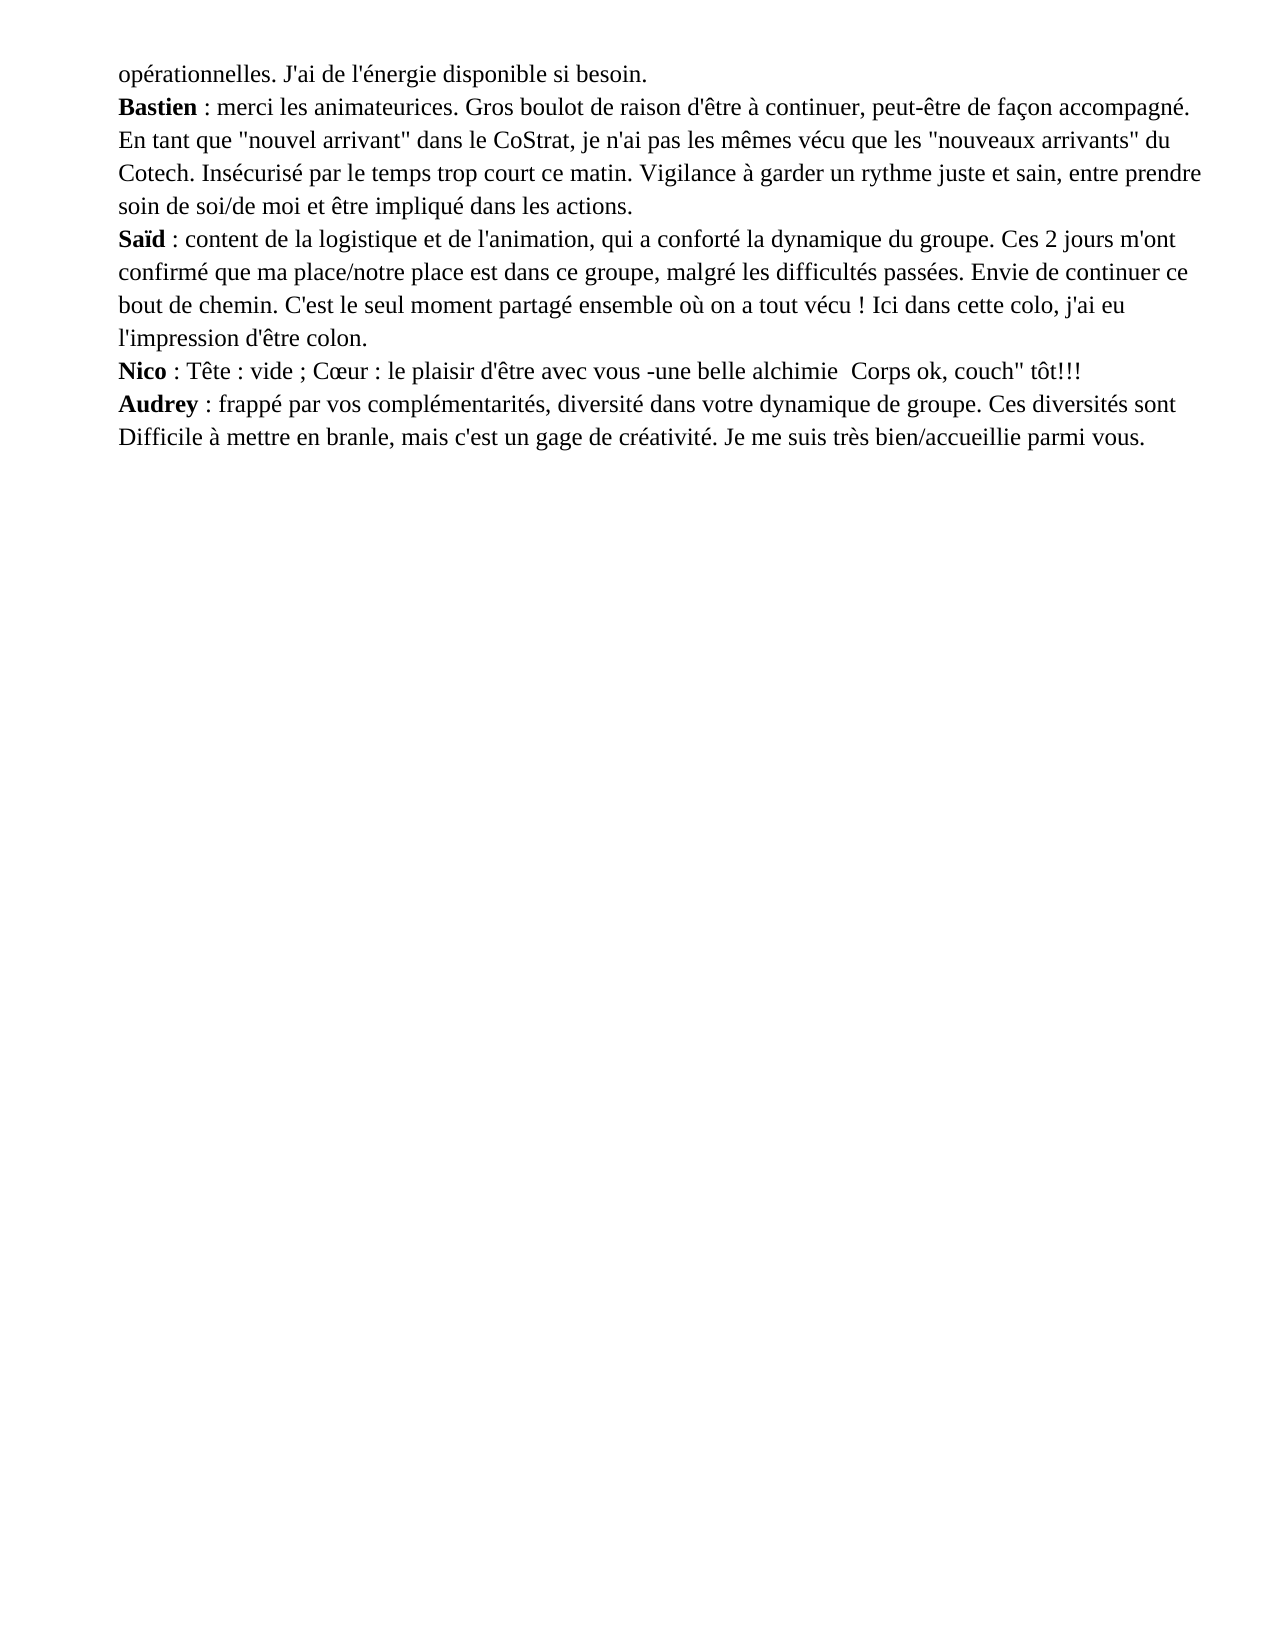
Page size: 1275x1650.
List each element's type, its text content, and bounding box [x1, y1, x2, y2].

text Dorie : très contente des 2 jours. On s'est pas tout dit, mais quand même on a bien avancé. Ma réserve = je nous laisse la possibilité d'échouer, ça me libère/allège la pression. FE n'a pas d'obligations dans Hinaura. Contente de vous voir en vrai, de faire la soirée avec vous. Marion : ces 2 jours m'ont permis de mieux assembler les pièces du puzzle. Me sens plus légère d'avoir pu comprendre la place que je n'avais pas pu prendre. Envie de participer à ce projet, quelle que soit sa forme. Mathilde : très grande fatigue. Trop d'affect au projet. Découragement devant la masse de travail. Adrien : prendre soin de nous et des autres, on n'a pas beaucoup évoqué les points faibles au détriment des humains qui les portaient. C'est un challenge de continuer. Sentiment ambigu entre envie de lâcher-prise et de continuer. Marie : 2 jours qui m'ont permis de comprendre le passé d'Hinaura. Impression que les 2 jours étaient plutôt destiné au groupe fondateur. Inquiétude à la capacité pour la suite à convertir tout ça en choses opérationnelles. J'ai de l'énergie disponible si besoin. Bastien : merci les animateurices. Gros boulot de raison d'être à continuer, peut-être de façon accompagné. En tant que "nouvel arrivant" dans le CoStrat, je n'ai pas les mêmes vécu que les "nouveaux arrivants" du Cotech. Insécurisé par le temps trop court ce matin. Vigilance à garder un rythme juste et sain, entre prendre soin de soi/de moi et être impliqué dans les actions. Saïd : content de la logistique et de l'animation, qui a conforté la dynamique du groupe. Ces 2 jours m'ont confirmé que ma place/notre place est dans ce groupe, malgré les difficultés passées. Envie de continuer ce bout de chemin. C'est le seul moment partagé ensemble où on a tout vécu ! Ici dans cette colo, j'ai eu l'impression d'être colon. Nico : Tête : vide ; Cœur : le plaisir d'être avec vous -une belle alchimie Corps ok, couch" tôt!!! Audrey : frappé par vos complémentarités, diversité dans votre dynamique de groupe. Ces diversités sont Difficile à mettre en branle, mais c'est un gage de créativité. Je me suis très bien/accueillie parmi vous. [118, 59, 1216, 1574]
